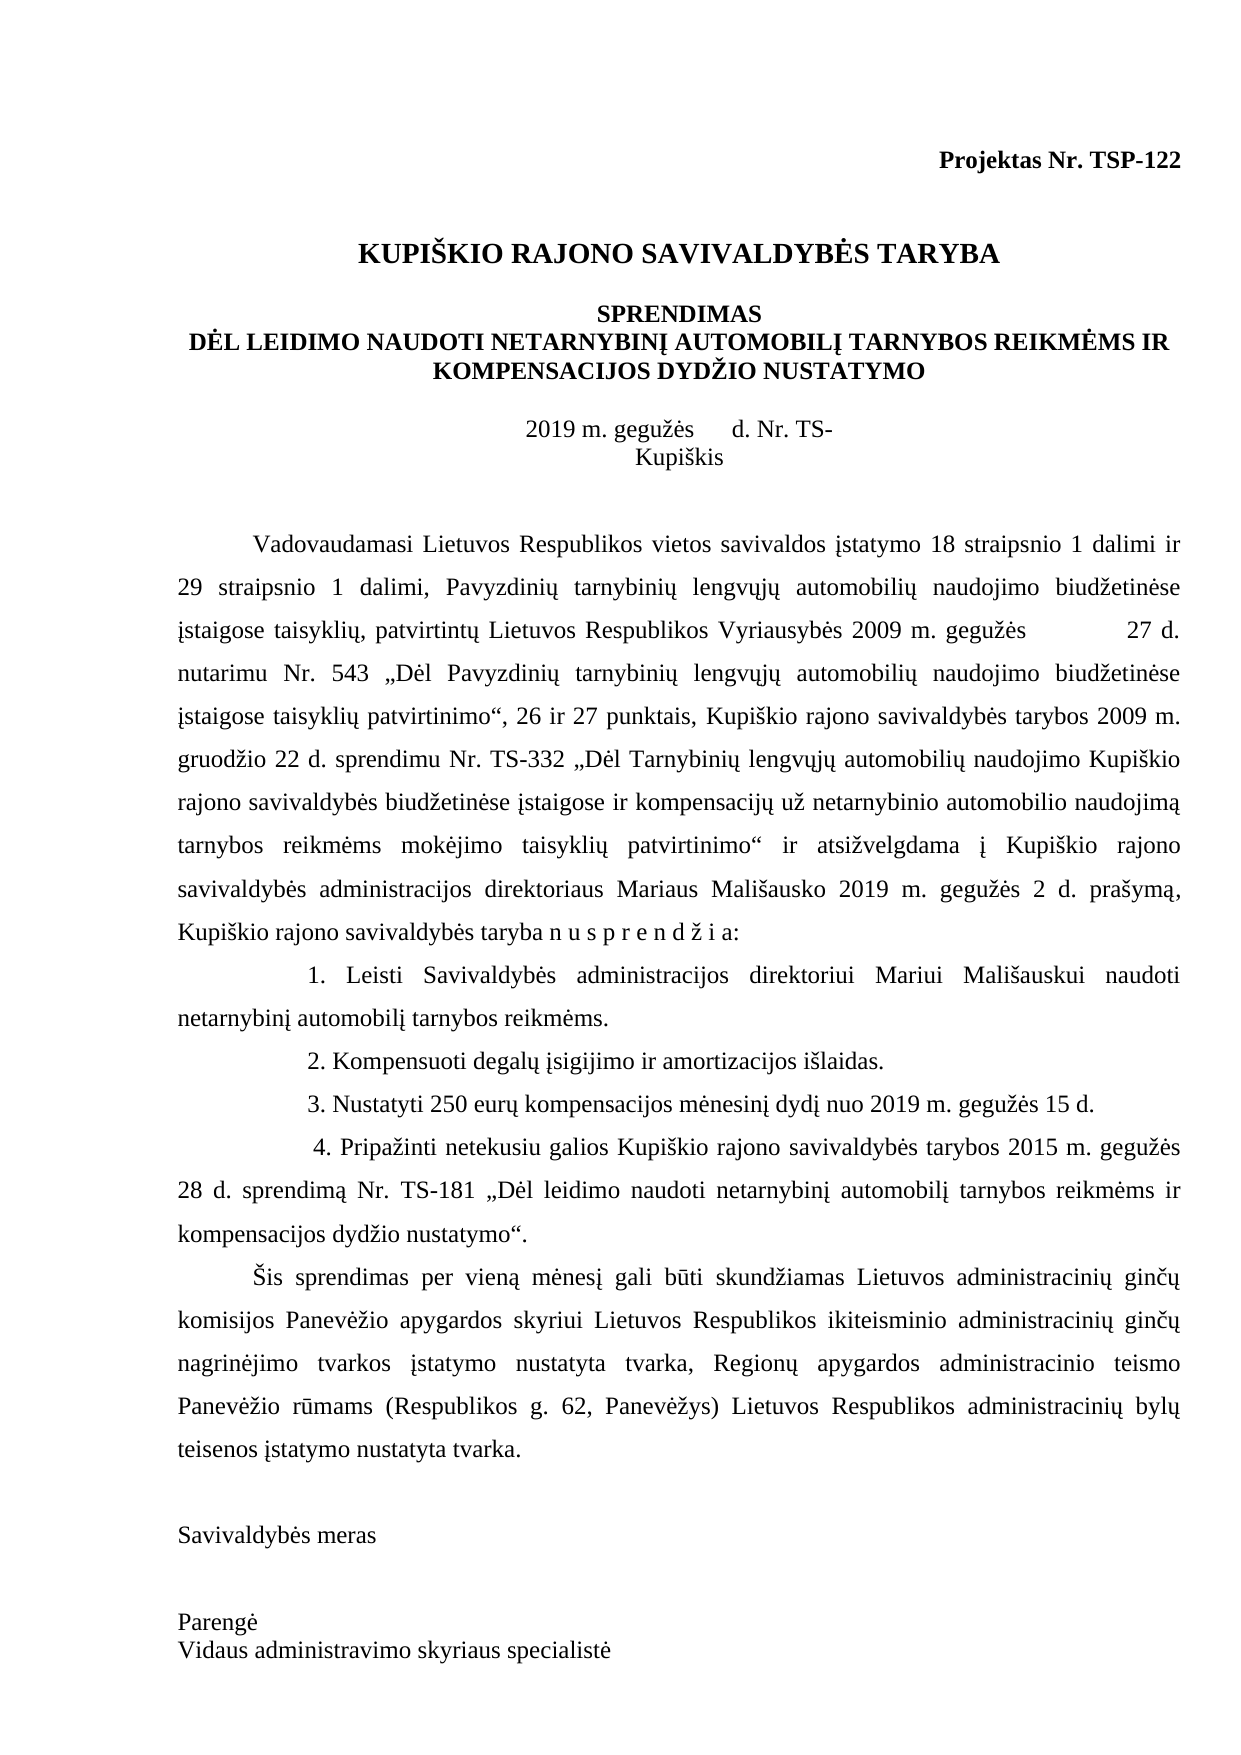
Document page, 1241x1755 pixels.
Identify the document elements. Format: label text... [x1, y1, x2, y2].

text Vadovaudamasi Lietuvos Respublikos vietos savivaldos įstatymo 18 straipsnio 1 dalimi ir 29 straipsnio 1 dalimi, Pavyzdinių tarnybinių lengvųjų automobilių naudojimo biudžetinėse įstaigose taisyklių, patvirtintų Lietuvos Respublikos Vyriausybės 2009 m. gegužės 27 d. nutarimu Nr. 543 „Dėl Pavyzdinių tarnybinių lengvųjų automobilių naudojimo biudžetinėse įstaigose taisyklių patvirtinimo“, 26 ir 27 punktais, Kupiškio rajono savivaldybės tarybos 2009 m. gruodžio 22 d. sprendimu Nr. TS-332 „Dėl Tarnybinių lengvųjų automobilių naudojimo Kupiškio rajono savivaldybės biudžetinėse įstaigose ir kompensacijų už netarnybinio automobilio naudojimą tarnybos reikmėms mokėjimo taisyklių patvirtinimo“ ir atsižvelgdama į Kupiškio rajono savivaldybės administracijos direktoriaus Mariaus Mališausko 2019 m. gegužės 2 d. prašymą, Kupiškio rajono savivaldybės taryba n u s p r e n d ž i a: [177, 529, 1181, 946]
text Kupiškis [177, 442, 1181, 471]
text Savivaldybės meras [177, 1521, 1181, 1549]
text 2019 m. gegužės d. Nr. TS- [177, 414, 1181, 442]
text 2. Kompensuoti degalų įsigijimo ir amortizacijos išlaidas. [177, 1046, 1181, 1075]
text DĖL LEIDIMO NAUDOTI NETARNYBINĮ AUTOMOBILĮ TARNYBOS REIKMĖMS IR KOMPENSACIJOS DYDŽIO NUSTATYMO [177, 327, 1181, 385]
text Parengė [177, 1607, 1181, 1636]
text Projektas Nr. TSP-122 [177, 145, 1181, 174]
text SPRENDIMAS [177, 299, 1181, 327]
text 3. Nustatyti 250 eurų kompensacijos mėnesinį dydį nuo 2019 m. gegužės 15 d. [177, 1089, 1181, 1118]
text Šis sprendimas per vieną mėnesį gali būti skundžiamas Lietuvos administracinių ginčų komisijos Panevėžio apygardos skyriui Lietuvos Respublikos ikiteisminio administracinių ginčų nagrinėjimo tvarkos įstatymo nustatyta tvarka, Regionų apygardos administracinio teismo Panevėžio rūmams (Respublikos g. 62, Panevėžys) Lietuvos Respublikos administracinių bylų teisenos įstatymo nustatyta tvarka. [177, 1262, 1181, 1463]
text 4. Pripažinti netekusiu galios Kupiškio rajono savivaldybės tarybos 2015 m. gegužės 28 d. sprendimą Nr. TS-181 „Dėl leidimo naudoti netarnybinį automobilį tarnybos reikmėms ir kompensacijos dydžio nustatymo“. [177, 1132, 1181, 1247]
text KUPIŠKIO RAJONO SAVIVALDYBĖS TARYBA [177, 236, 1181, 270]
text Vidaus administravimo skyriaus specialistė [177, 1636, 1181, 1664]
text 1. Leisti Savivaldybės administracijos direktoriui Mariui Mališauskui naudoti netarnybinį automobilį tarnybos reikmėms. [177, 960, 1181, 1032]
